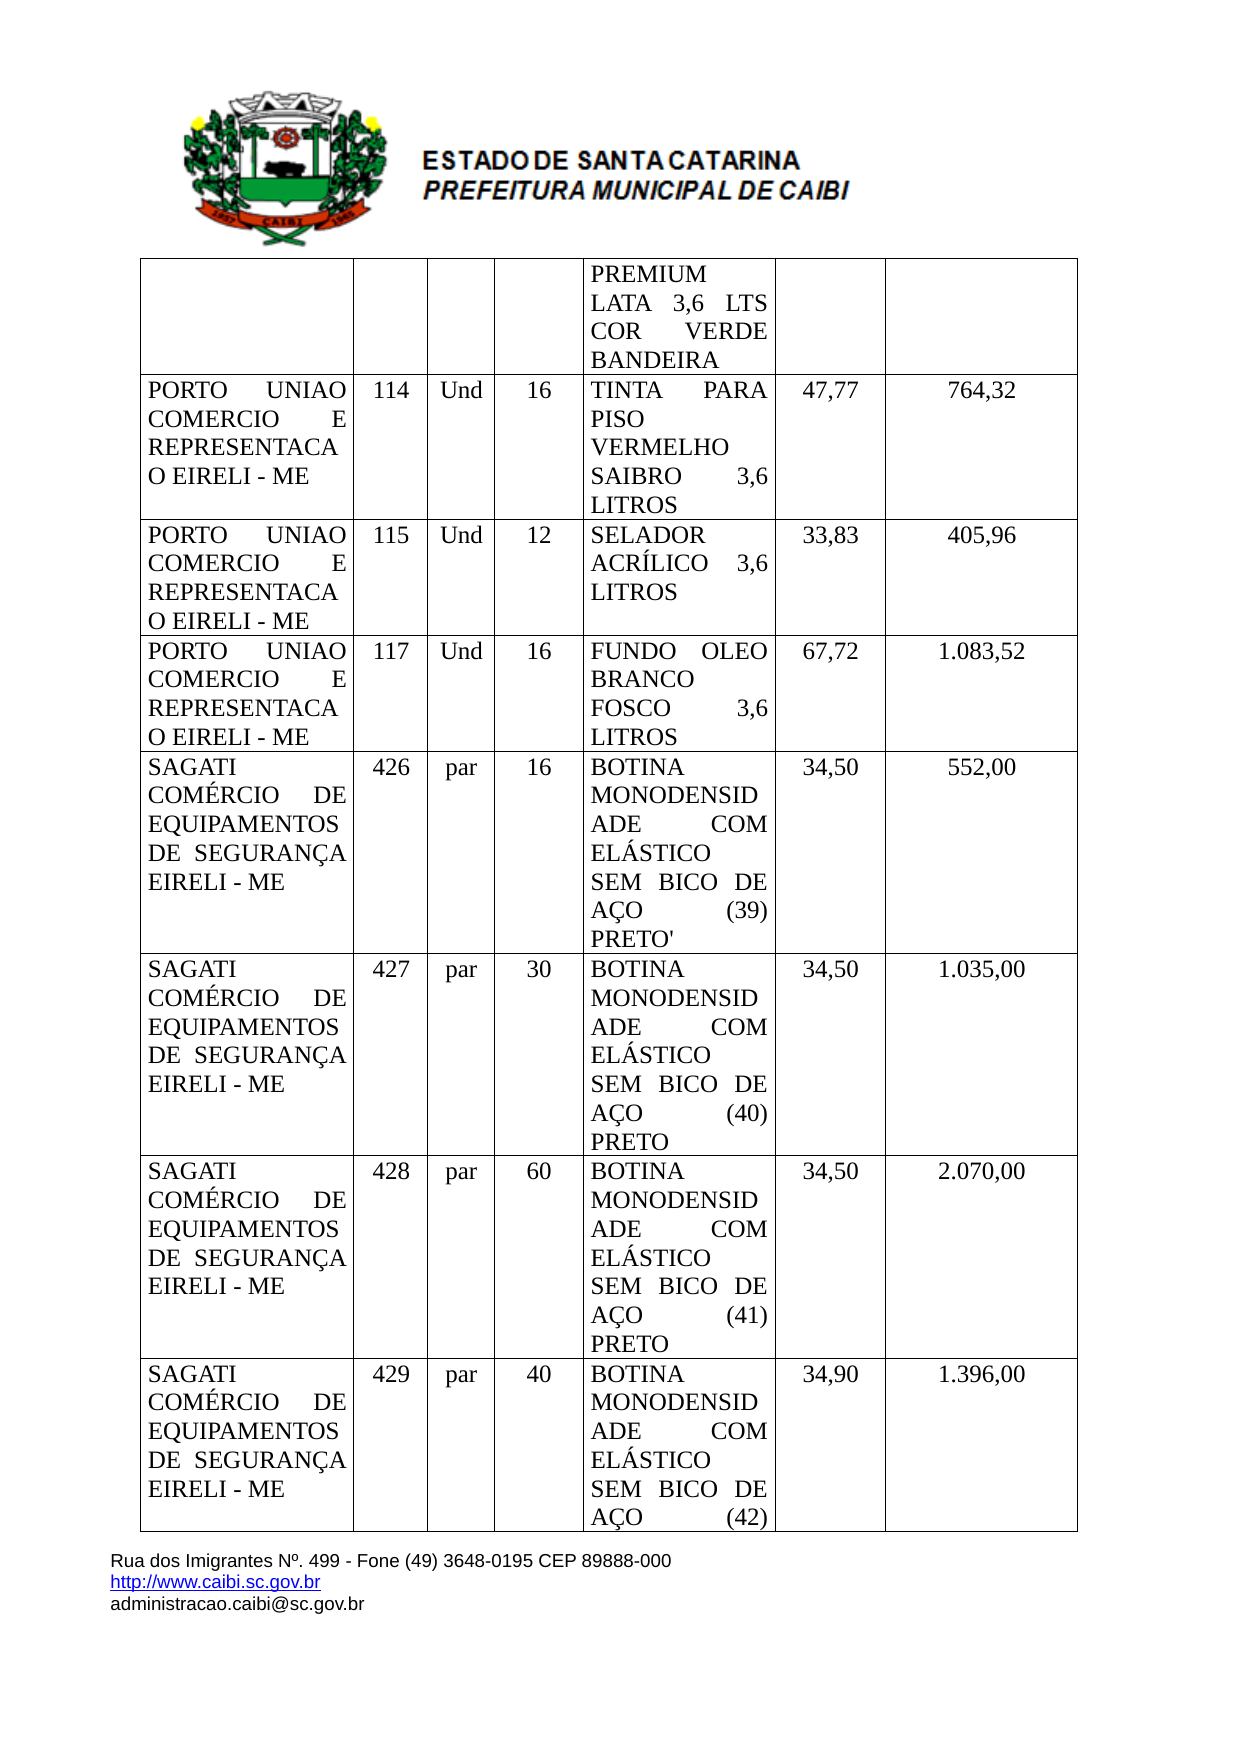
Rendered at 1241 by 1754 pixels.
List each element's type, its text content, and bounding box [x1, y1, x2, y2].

table_cell 47,77 [776, 375, 885, 519]
table_cell PREMIUM LATA 3,6 LTS COR VERDE BANDEIRA [584, 259, 775, 374]
table_cell BOTINA MONODENSIDADE COM ELÁSTICO SEM BICO DE AÇO (40) PRETO [584, 954, 775, 1155]
table_cell SAGATI COMÉRCIO DE EQUIPAMENTOS DE SEGURANÇA EIRELI - ME [141, 1156, 353, 1358]
table_cell PORTO UNIAO COMERCIO E REPRESENTACAO EIRELI - ME [141, 375, 353, 519]
table_cell 426 [354, 752, 427, 953]
table_cell 40 [495, 1359, 583, 1531]
table_cell PORTO UNIAO COMERCIO E REPRESENTACAO EIRELI - ME [141, 520, 353, 635]
table_cell 16 [495, 636, 583, 751]
table_cell 427 [354, 954, 427, 1155]
table_cell BOTINA MONODENSIDADE COM ELÁSTICO SEM BICO DE AÇO (39) PRETO' [584, 752, 775, 953]
table_cell BOTINA MONODENSIDADE COM ELÁSTICO SEM BICO DE AÇO (42) [584, 1359, 775, 1531]
table_cell 115 [354, 520, 427, 635]
table_cell par [428, 1156, 494, 1358]
table_cell 60 [495, 1156, 583, 1358]
table_cell 16 [495, 752, 583, 953]
table_cell SAGATI COMÉRCIO DE EQUIPAMENTOS DE SEGURANÇA EIRELI - ME [141, 954, 353, 1155]
table_cell 30 [495, 954, 583, 1155]
table_cell 405,96 [886, 520, 1077, 635]
table_cell 67,72 [776, 636, 885, 751]
table_cell 764,32 [886, 375, 1077, 519]
table_cell 1.083,52 [886, 636, 1077, 751]
table_cell 117 [354, 636, 427, 751]
table_cell [354, 259, 427, 374]
table_cell 429 [354, 1359, 427, 1531]
table_cell SAGATI COMÉRCIO DE EQUIPAMENTOS DE SEGURANÇA EIRELI - ME [141, 1359, 353, 1531]
table_cell 1.396,00 [886, 1359, 1077, 1531]
table_cell Und [428, 520, 494, 635]
table_cell par [428, 954, 494, 1155]
table_cell par [428, 1359, 494, 1531]
table_cell [141, 259, 353, 374]
table_cell Und [428, 375, 494, 519]
table_cell 34,50 [776, 752, 885, 953]
table_cell [886, 259, 1077, 374]
table_cell 33,83 [776, 520, 885, 635]
table_cell 34,90 [776, 1359, 885, 1531]
table_cell BOTINA MONODENSIDADE COM ELÁSTICO SEM BICO DE AÇO (41) PRETO [584, 1156, 775, 1358]
table_cell [495, 259, 583, 374]
table_cell 34,50 [776, 954, 885, 1155]
table_cell 2.070,00 [886, 1156, 1077, 1358]
table_cell 428 [354, 1156, 427, 1358]
table_cell 16 [495, 375, 583, 519]
table_cell par [428, 752, 494, 953]
table_cell SELADOR ACRÍLICO 3,6 LITROS [584, 520, 775, 635]
table_cell [428, 259, 494, 374]
table_cell FUNDO OLEO BRANCO FOSCO 3,6 LITROS [584, 636, 775, 751]
table_cell [776, 259, 885, 374]
table_cell SAGATI COMÉRCIO DE EQUIPAMENTOS DE SEGURANÇA EIRELI - ME [141, 752, 353, 953]
table_cell 1.035,00 [886, 954, 1077, 1155]
table_cell PORTO UNIAO COMERCIO E REPRESENTACAO EIRELI - ME [141, 636, 353, 751]
table_cell 114 [354, 375, 427, 519]
table_cell 34,50 [776, 1156, 885, 1358]
table_cell TINTA PARA PISO VERMELHO SAIBRO 3,6 LITROS [584, 375, 775, 519]
table_cell Und [428, 636, 494, 751]
table_cell 552,00 [886, 752, 1077, 953]
table_cell 12 [495, 520, 583, 635]
